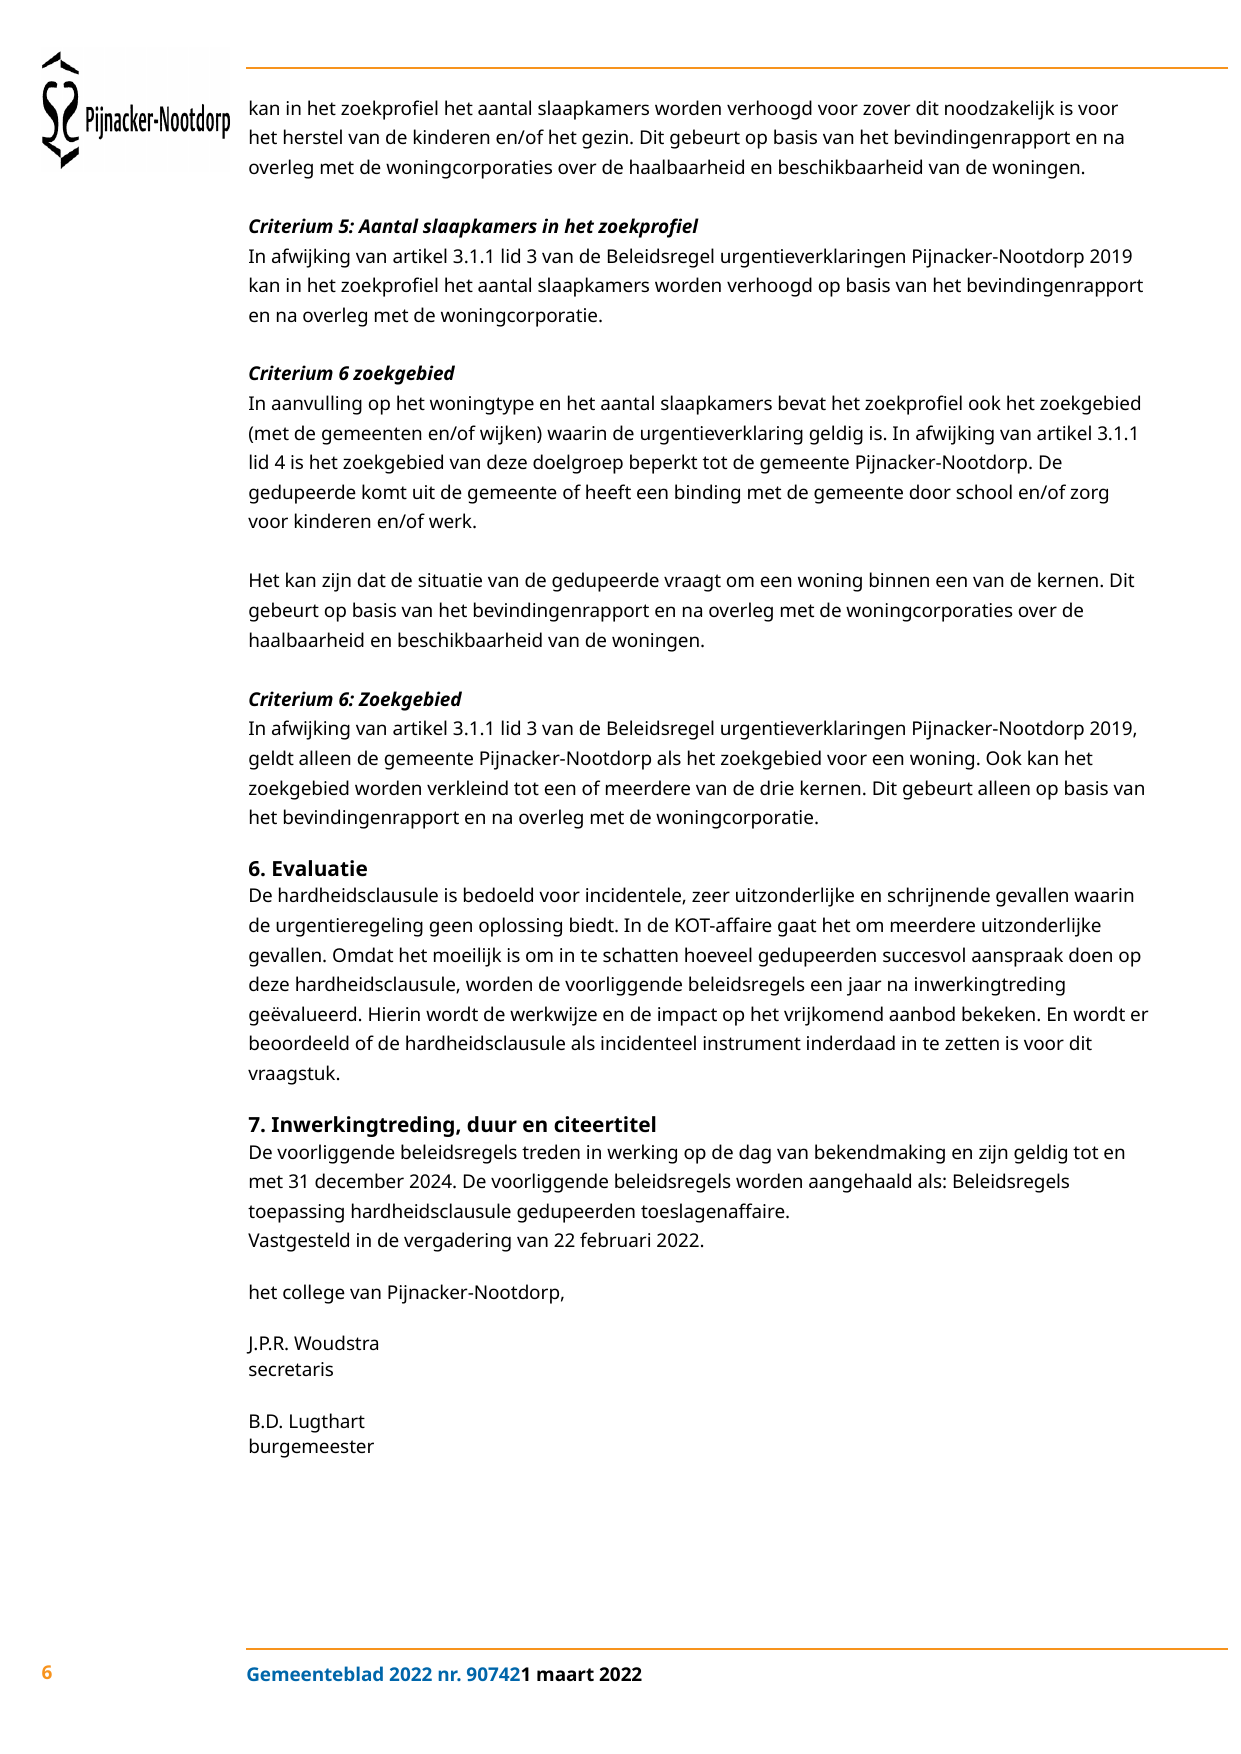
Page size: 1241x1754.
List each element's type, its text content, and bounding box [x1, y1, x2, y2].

text Criterium 6 zoekgebied [248, 361, 1152, 386]
table_header Criterium 6: Zoekgebied In afwijking van artikel 3.1.1 lid 3 van de Beleidsregel urgentieverklaringen Pijnacker-Nootdorp 2019, geldt alleen de gemeente Pijnacker-Nootdorp als het zoekgebied voor een woning. Ook kan het zoekgebied worden verkleind tot een of meerdere van de drie kernen. Dit gebeurt alleen op basis van het bevindingenrapport en na overleg met de woningcorporatie. [248, 686, 1152, 830]
text De voorliggende beleidsregels treden in werking op de dag van bekendmaking en zijn geldig tot en met 31 december 2024. De voorliggende beleidsregels worden aangehaald als: Beleidsregels toepassing hardheidsclausule gedupeerden toeslagenaffaire. [248, 1139, 1152, 1224]
text secretaris [248, 1356, 1152, 1382]
text Het kan zijn dat de situatie van de gedupeerde vraagt om een woning binnen een van de kernen. Dit gebeurt op basis van het bevindingenrapport en na overleg met de woningcorporaties over de haalbaarheid en beschikbaarheid van de woningen. [248, 568, 1152, 652]
text B.D. Lugthart [248, 1408, 1152, 1433]
picture [41, 47, 231, 172]
text In aanvulling op het woningtype en het aantal slaapkamers bevat het zoekprofiel ook het zoekgebied (met de gemeenten en/of wijken) waarin de urgentieverklaring geldig is. In afwijking van artikel 3.1.1 lid 4 is het zoekgebied van deze doelgroep beperkt tot de gemeente Pijnacker-Nootdorp. De gedupeerde komt uit de gemeente of heeft een binding met de gemeente door school en/of zorg voor kinderen en/of werk. [248, 390, 1152, 534]
text De hardheidsclausule is bedoeld voor incidentele, zeer uitzonderlijke en schrijnende gevallen waarin de urgentieregeling geen oplossing biedt. In de KOT-affaire gaat het om meerdere uitzonderlijke gevallen. Omdat het moeilijk is om in te schatten hoeveel gedupeerden succesvol aanspraak doen op deze hardheidsclausule, worden de voorliggende beleidsregels een jaar na inwerkingtreding geëvalueerd. Hierin wordt de werkwijze en de impact op het vrijkomend aanbod bekeken. En wordt er beoordeeld of de hardheidsclausule als incidenteel instrument inderdaad in te zetten is voor dit vraagstuk. [248, 883, 1152, 1086]
text J.P.R. Woudstra [248, 1331, 1152, 1356]
text 6. Evaluatie [248, 854, 1152, 883]
text Vastgesteld in de vergadering van 22 februari 2022. [248, 1228, 1152, 1253]
table_header Criterium 5: Aantal slaapkamers in het zoekprofiel In afwijking van artikel 3.1.1 lid 3 van de Beleidsregel urgentieverklaringen Pijnacker-Nootdorp 2019 kan in het zoekprofiel het aantal slaapkamers worden verhoogd op basis van het bevindingenrapport en na overleg met de woningcorporatie. [248, 213, 1152, 328]
text kan in het zoekprofiel het aantal slaapkamers worden verhoogd voor zover dit noodzakelijk is voor het herstel van de kinderen en/of het gezin. Dit gebeurt op basis van het bevindingenrapport en na overleg met de woningcorporaties over de haalbaarheid en beschikbaarheid van de woningen. [248, 95, 1152, 180]
text burgemeester [248, 1433, 1152, 1459]
text 7. Inwerkingtreding, duur en citeertitel [248, 1111, 1152, 1139]
text het college van Pijnacker-Nootdorp, [248, 1279, 1152, 1305]
